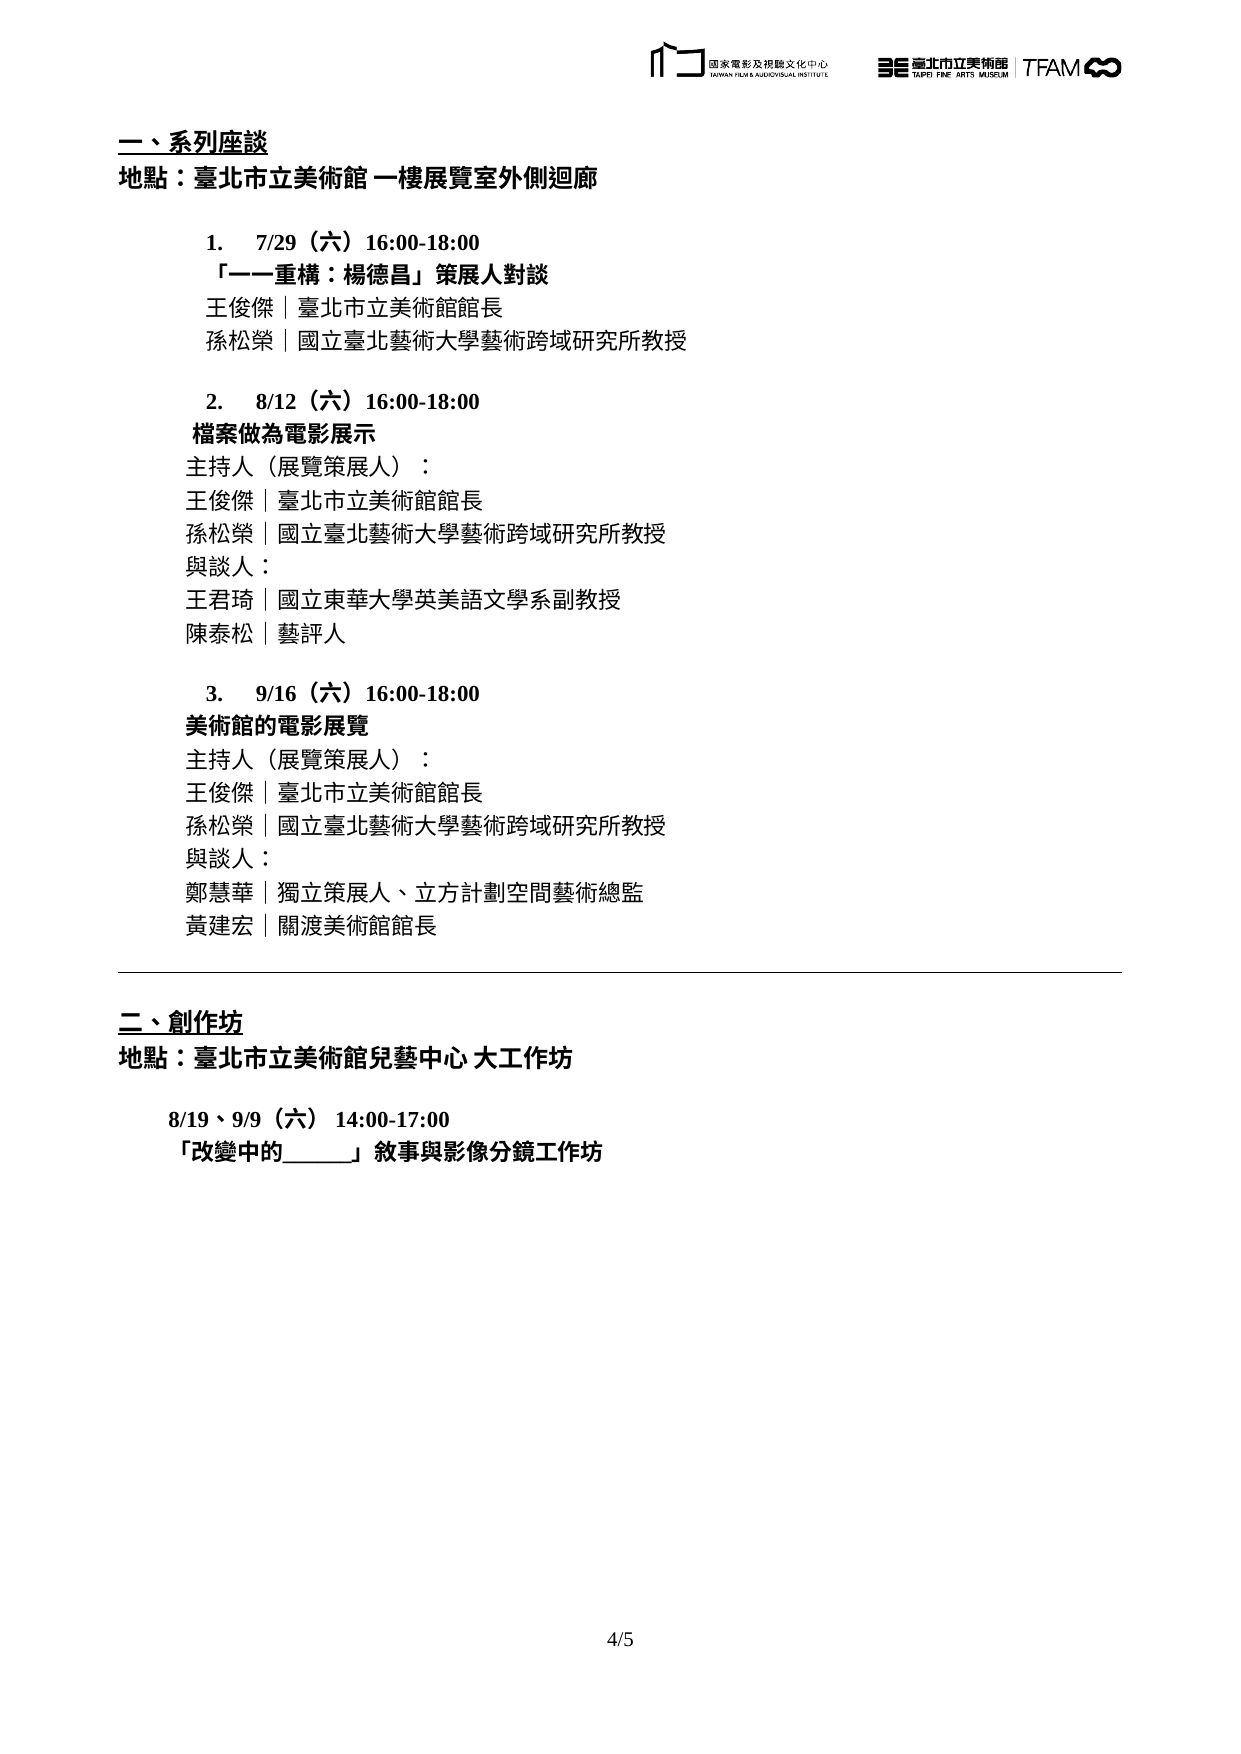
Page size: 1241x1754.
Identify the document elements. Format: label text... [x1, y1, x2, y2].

text 孫松榮｜國立臺北藝術大學藝術跨域研究所教授 [156, 323, 1122, 356]
text 與談人： [118, 841, 1122, 874]
text 二、創作坊 [118, 1002, 1122, 1038]
list 7/29（六）16:00-18:00 [206, 223, 1122, 257]
text 美術館的電影展覽 [118, 708, 1122, 741]
text 一、系列座談 [118, 122, 1122, 158]
text 「改變中的______」敘事與影像分鏡工作坊 [118, 1134, 1122, 1167]
text 王君琦｜國立東華大學英美語文學系副教授 [118, 582, 1122, 615]
text 地點：臺北市立美術館兒藝中心 大工作坊 [118, 1038, 1122, 1074]
text 「一一重構：楊德昌」策展人對談 [156, 257, 1122, 290]
text 王俊傑｜臺北市立美術館館長 [118, 775, 1122, 808]
text 主持人（展覽策展人）： [118, 741, 1122, 775]
text 王俊傑｜臺北市立美術館館長 [156, 290, 1122, 323]
text 8/19、9/9（六） 14:00-17:00 [118, 1101, 1122, 1134]
text 鄭慧華｜獨立策展人、立方計劃空間藝術總監 [118, 874, 1122, 908]
list 9/16（六）16:00-18:00 [206, 675, 1122, 708]
text 陳泰松｜藝評人 [118, 615, 1122, 649]
text 王俊傑｜臺北市立美術館館長 [118, 482, 1122, 516]
text 地點：臺北市立美術館 一樓展覽室外側迴廊 [118, 158, 1122, 195]
text 主持人（展覽策展人）： [118, 449, 1122, 482]
text 孫松榮｜國立臺北藝術大學藝術跨域研究所教授 [118, 808, 1122, 841]
text 與談人： [118, 549, 1122, 582]
text 孫松榮｜國立臺北藝術大學藝術跨域研究所教授 [118, 516, 1122, 549]
text 黃建宏｜關渡美術館館長 [118, 908, 1122, 941]
list 8/12（六）16:00-18:00 [206, 383, 1122, 416]
text 檔案做為電影展示 [118, 416, 1122, 449]
